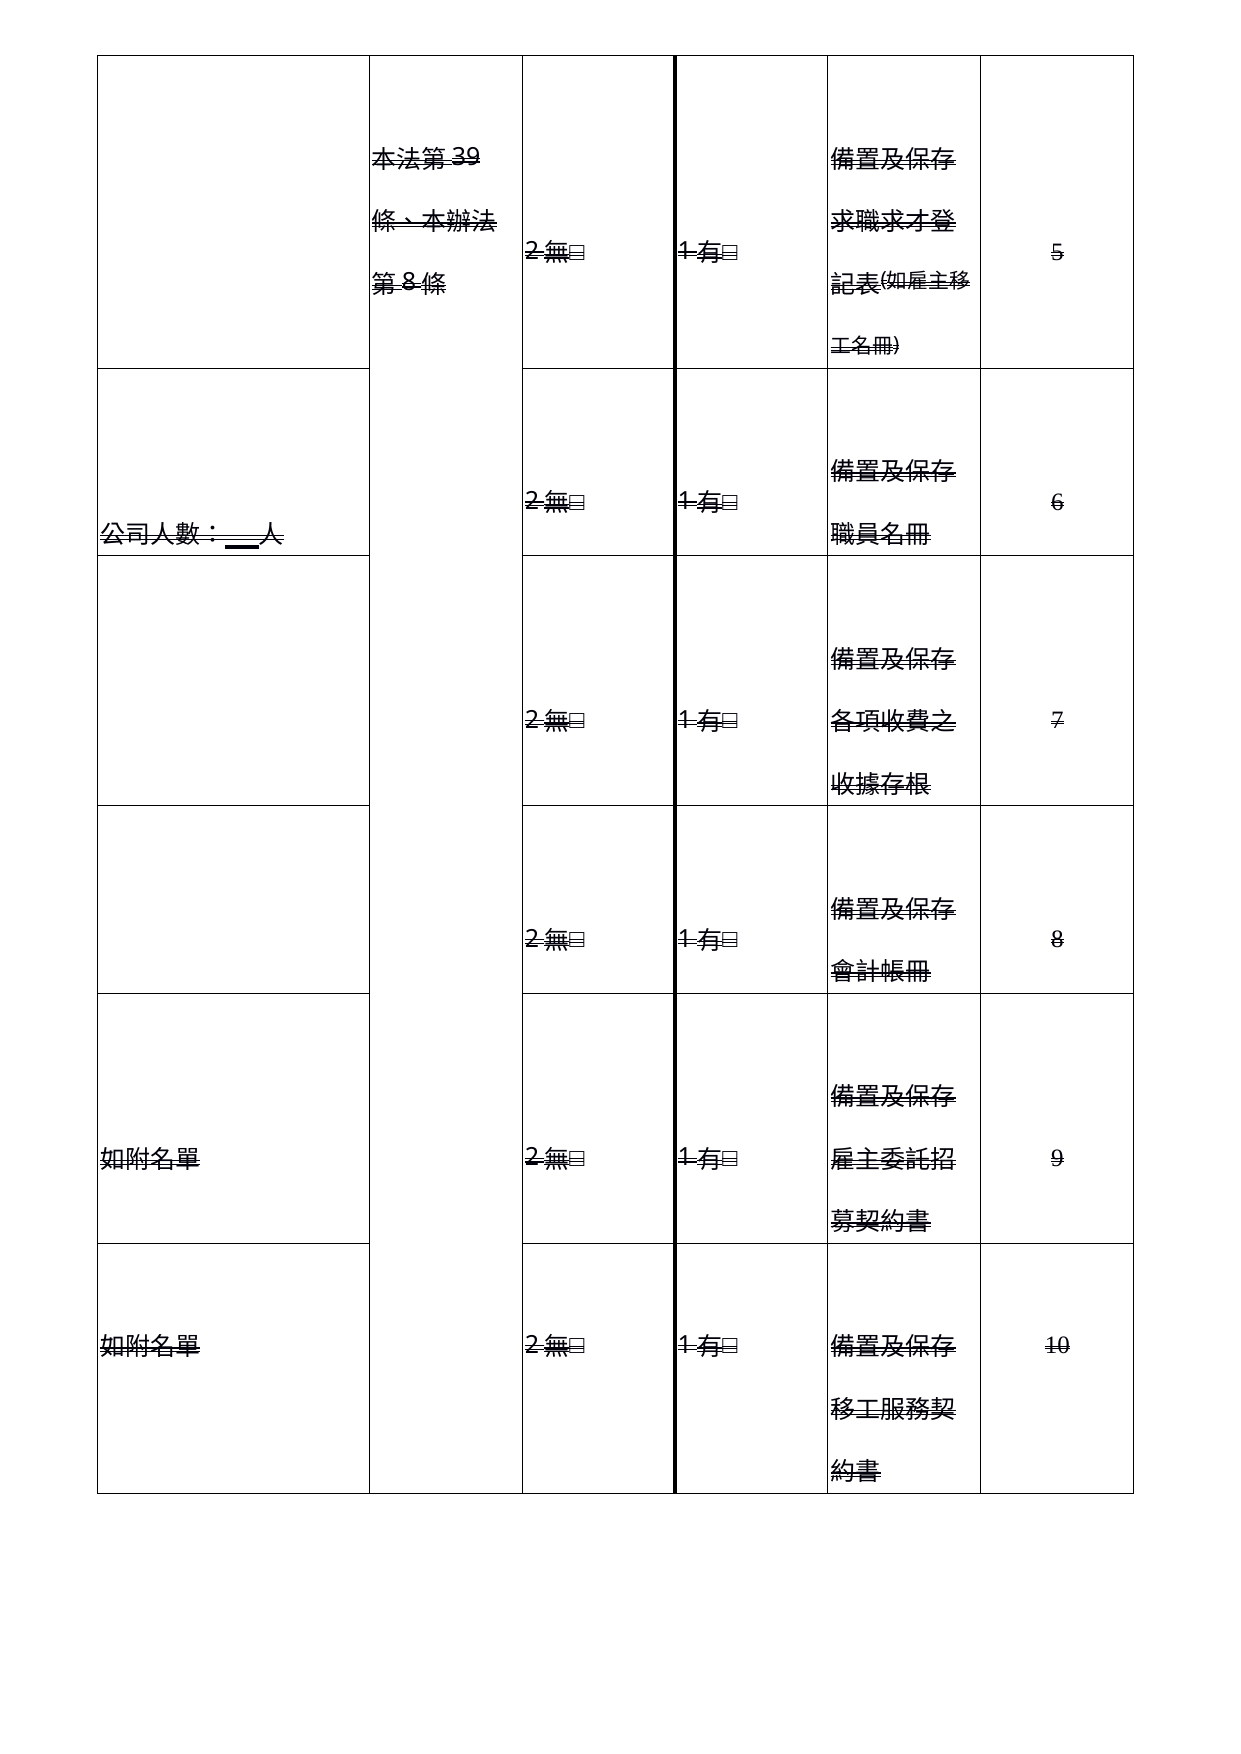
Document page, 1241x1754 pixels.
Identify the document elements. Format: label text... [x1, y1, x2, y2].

table_cell 如附名單 [98, 994, 369, 1243]
table_cell 如附名單 [98, 1244, 369, 1493]
table_cell □2無 [523, 369, 673, 555]
table_cell 備置及保存雇主委託招募契約書 [828, 994, 980, 1243]
table_cell 10 [981, 1244, 1133, 1493]
table_cell □1有 [677, 1244, 827, 1493]
table_cell 備置及保存會計帳冊 [828, 806, 980, 993]
table_cell 備置及保存移工服務契約書 [828, 1244, 980, 1493]
table_cell 備置及保存職員名冊 [828, 369, 980, 555]
table_cell 7 [981, 556, 1133, 805]
table_cell 9 [981, 994, 1133, 1243]
table_cell □2無 [523, 56, 673, 368]
table_cell □1有 [677, 556, 827, 805]
table_cell [98, 556, 369, 805]
table_cell □1有 [677, 806, 827, 993]
table_cell 公司人數： 人 [98, 369, 369, 555]
table_cell □2無 [523, 806, 673, 993]
table_cell □1有 [677, 56, 827, 368]
table_cell □2無 [523, 994, 673, 1243]
table_cell 8 [981, 806, 1133, 993]
table_cell □2無 [523, 1244, 673, 1493]
table_cell 6 [981, 369, 1133, 555]
table_cell □1有 [677, 994, 827, 1243]
table_cell 本法第39條、本辦法第8條 [370, 56, 522, 1493]
table_cell □2無 [523, 556, 673, 805]
table_cell 5 [981, 56, 1133, 368]
table_cell [98, 56, 369, 368]
table_cell [98, 806, 369, 993]
table_cell □1有 [677, 369, 827, 555]
table_cell 備置及保存各項收費之收據存根 [828, 556, 980, 805]
table_cell 備置及保存求職求才登記表(如雇主移工名冊) [828, 56, 980, 368]
